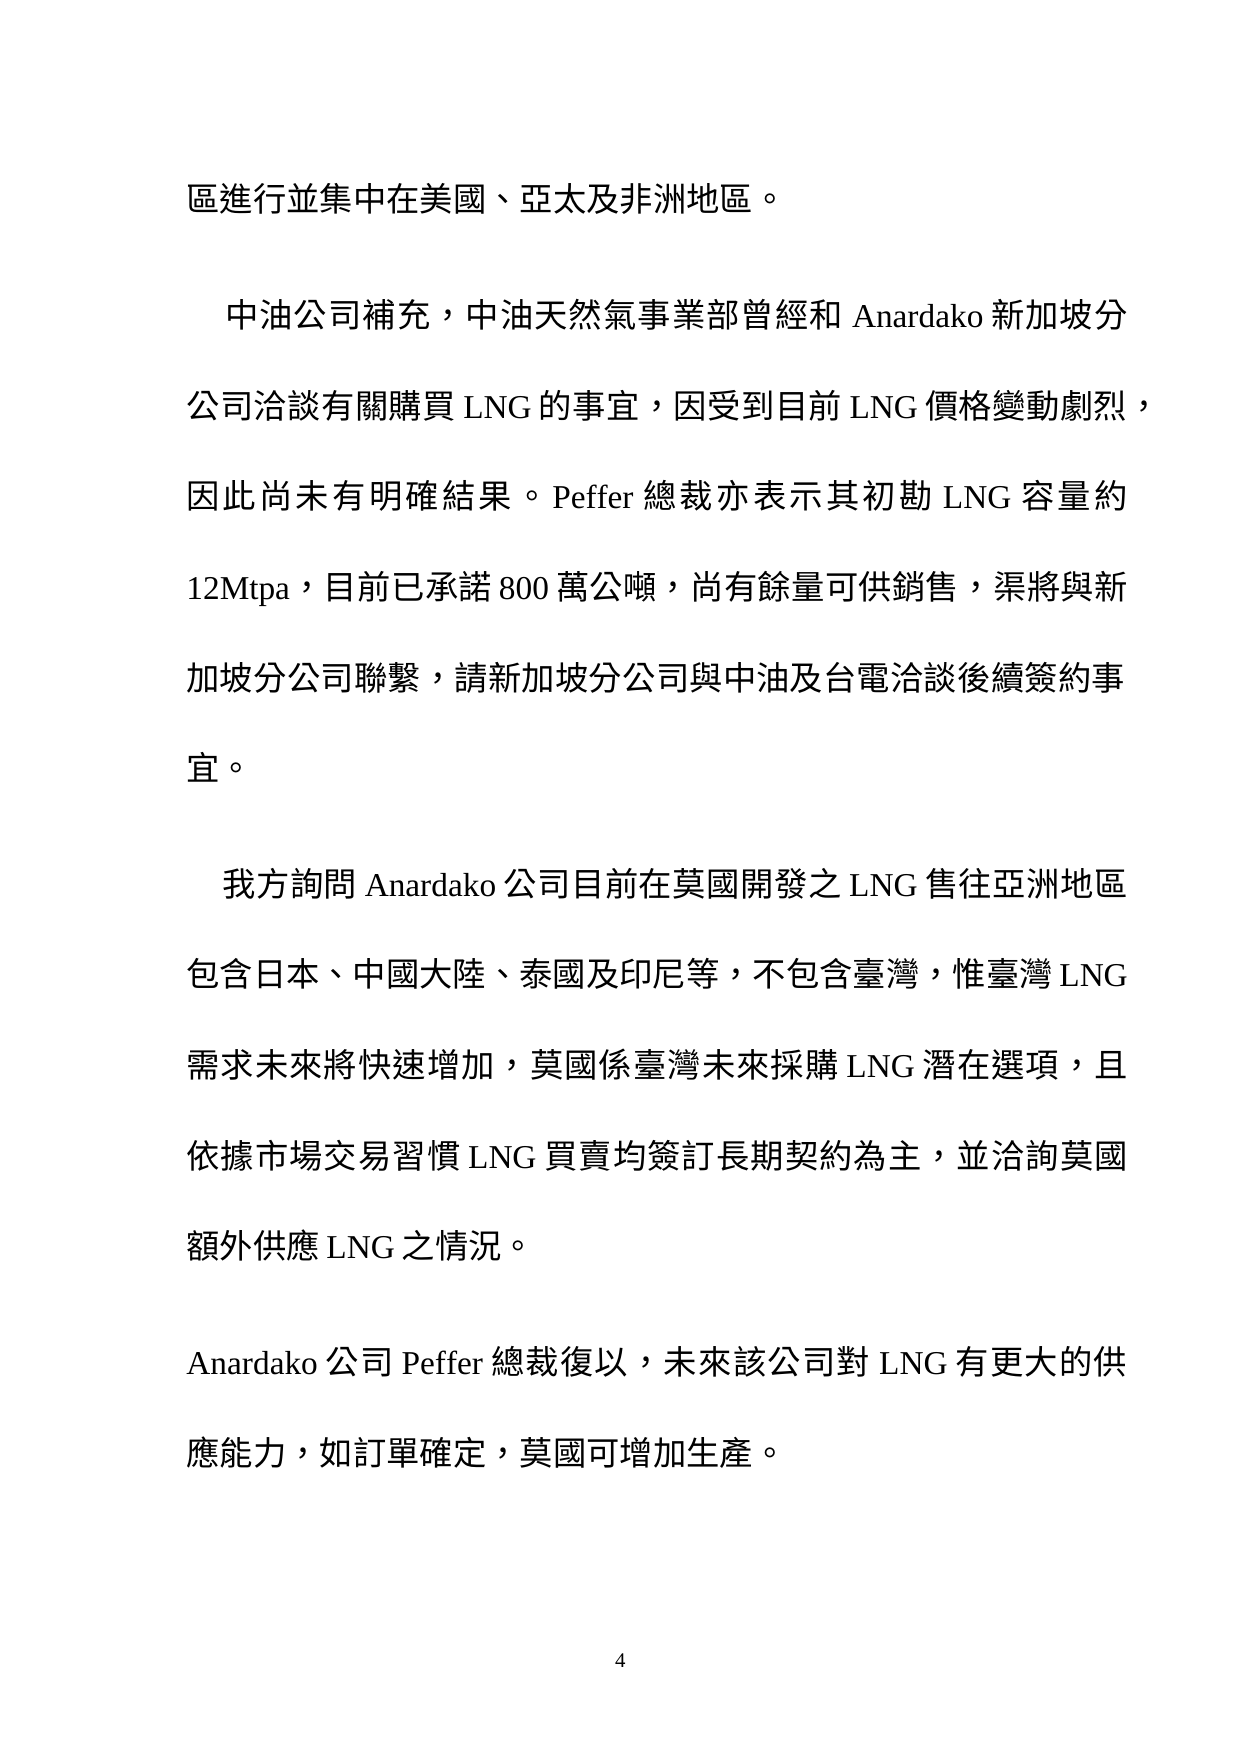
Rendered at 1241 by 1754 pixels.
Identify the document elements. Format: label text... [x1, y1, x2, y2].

text Anardako公司Peffer總裁復以，未來該公司對LNG有更大的供應能力，如訂單確定，莫國可增加生產。 [186, 1314, 1128, 1496]
text 我方詢問Anardako公司目前在莫國開發之LNG售往亞洲地區包含日本、中國大陸、泰國及印尼等，不包含臺灣，惟臺灣LNG需求未來將快速增加，莫國係臺灣未來採購LNG潛在選項，且依據市場交易習慣LNG買賣均簽訂長期契約為主，並洽詢莫國額外供應LNG之情況。 [186, 836, 1128, 1289]
text 區進行並集中在美國、亞太及非洲地區。 [186, 152, 1128, 243]
text 中油公司補充，中油天然氣事業部曾經和Anardako新加坡分公司洽談有關購買LNG的事宜，因受到目前LNG價格變動劇烈，因此尚未有明確結果。Peffer總裁亦表示其初勘LNG容量約12Mtpa，目前已承諾800萬公噸，尚有餘量可供銷售，渠將與新加坡分公司聯繫，請新加坡分公司與中油及台電洽談後續簽約事宜。 [186, 268, 1128, 811]
